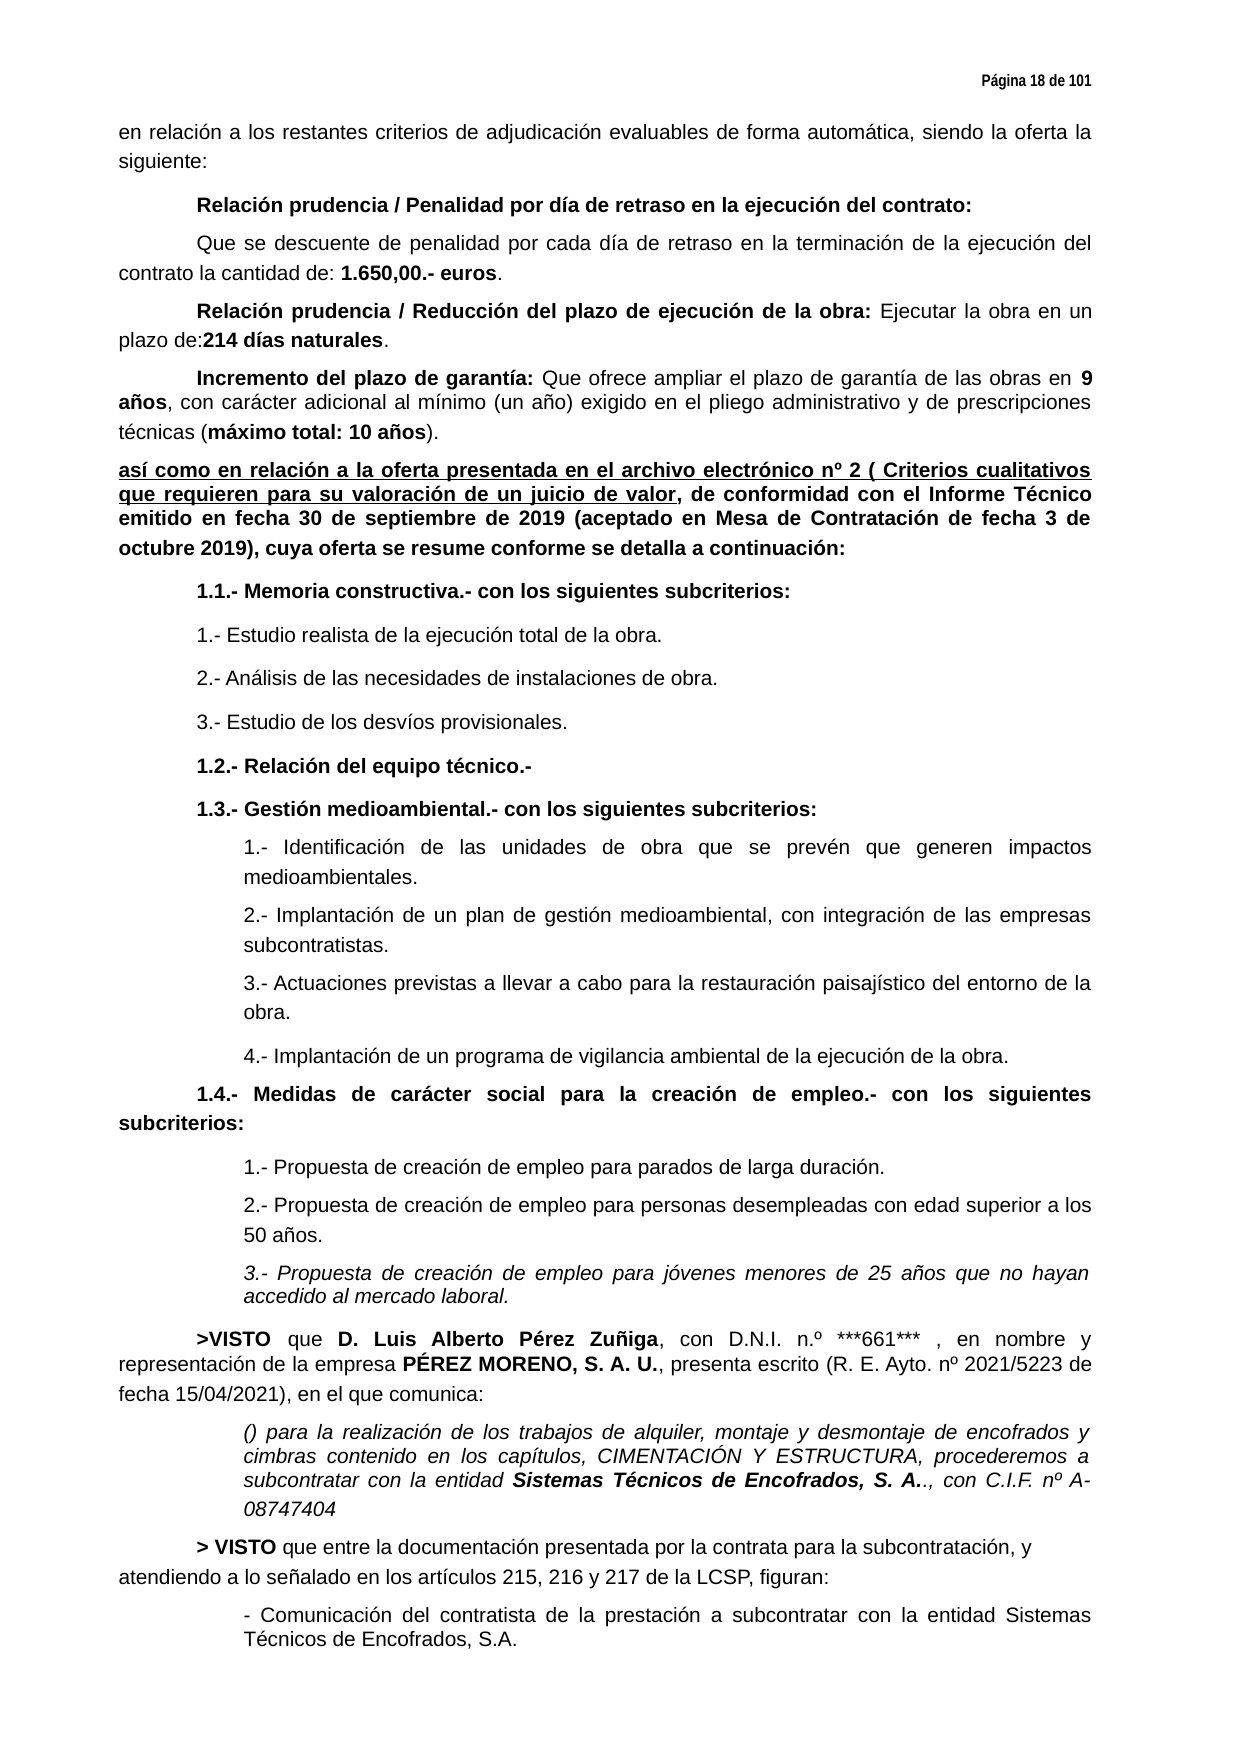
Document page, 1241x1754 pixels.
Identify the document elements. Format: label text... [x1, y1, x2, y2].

text Relación prudencia / Penalidad por día de retraso en la ejecución del contrato: [118, 187, 1092, 218]
text 1.- Propuesta de creación de empleo para parados de larga duración. [243, 1149, 1092, 1180]
text que requieren para su valoración de un juicio de valor, de conformidad con el Informe Técnico emitido en fecha 30 de septiembre de 2019 (aceptado en Mesa de Contratación de fecha 3 de octubre 2019), cuya oferta se resume conforme se detalla a continuación: [118, 480, 1092, 561]
text Que se descuente de penalidad por cada día de retraso en la terminación de la ejecución del contrato la cantidad de: 1.650,00.- euros. [118, 231, 1092, 286]
text en relación a los restantes criterios de adjudicación evaluables de forma automática, siendo la oferta la siguiente: [118, 120, 1092, 175]
text Incremento del plazo de garantía: Que ofrece ampliar el plazo de garantía de las obras en 9 años, con carácter adicional al mínimo (un año) exigido en el pliego administrativo y de prescripciones técnicas (máximo total: 10 años). [118, 366, 1092, 445]
text >VISTO que D. Luis Alberto Pérez Zuñiga, con D.N.I. n.º ***661*** , en nombre y representación de la empresa PÉREZ MORENO, S. A. U., presenta escrito (R. E. Ayto. nº 2021/5223 de fecha 15/04/2021), en el que comunica: [118, 1321, 1092, 1407]
text 2.- Propuesta de creación de empleo para personas desempleadas con edad superior a los 50 años. [243, 1193, 1092, 1248]
text > VISTO que entre la documentación presentada por la contrata para la subcontratación, y atendiendo a lo señalado en los artículos 215, 216 y 217 de la LCSP, figuran: [118, 1535, 1092, 1590]
text - Comunicación del contratista de la prestación a subcontratar con la entidad Sistemas Técnicos de Encofrados, S.A. [243, 1603, 1092, 1651]
text 2.- Análisis de las necesidades de instalaciones de obra. [118, 661, 1092, 692]
text () para la realización de los trabajos de alquiler, montaje y desmontaje de encofrados y cimbras contenido en los capítulos, CIMENTACIÓN Y ESTRUCTURA, procederemos a subcontratar con la entidad Sistemas Técnicos de Encofrados, S. A.., con C.I.F. nº A-08747404 [243, 1420, 1092, 1523]
text 3.- Propuesta de creación de empleo para jóvenes menores de 25 años que no hayan accedido al mercado laboral. [243, 1260, 1092, 1308]
text 1.4.- Medidas de carácter social para la creación de empleo.- con los siguientes subcriterios: [118, 1082, 1092, 1137]
text 1.2.- Relación del equipo técnico.- [118, 748, 1092, 779]
text Relación prudencia / Reducción del plazo de ejecución de la obra: Ejecutar la obra en un plazo de:214 días naturales. [118, 298, 1092, 354]
text 3.- Estudio de los desvíos provisionales. [118, 704, 1092, 735]
text así como en relación a la oferta presentada en el archivo electrónico nº 2 ( Criterios cualitativos [118, 458, 1092, 479]
text 1.- Identificación de las unidades de obra que se prevén que generen impactos medioambientales. [243, 835, 1092, 890]
text 1.1.- Memoria constructiva.- con los siguientes subcriterios: [118, 573, 1092, 604]
text 1.- Estudio realista de la ejecución total de la obra. [118, 617, 1092, 648]
text 3.- Actuaciones previstas a llevar a cabo para la restauración paisajístico del entorno de la obra. [243, 970, 1092, 1025]
text 2.- Implantación de un plan de gestión medioambiental, con integración de las empresas subcontratistas. [243, 903, 1092, 958]
text 4.- Implantación de un programa de vigilancia ambiental de la ejecución de la obra. [243, 1038, 1092, 1069]
text 1.3.- Gestión medioambiental.- con los siguientes subcriterios: [118, 791, 1092, 823]
